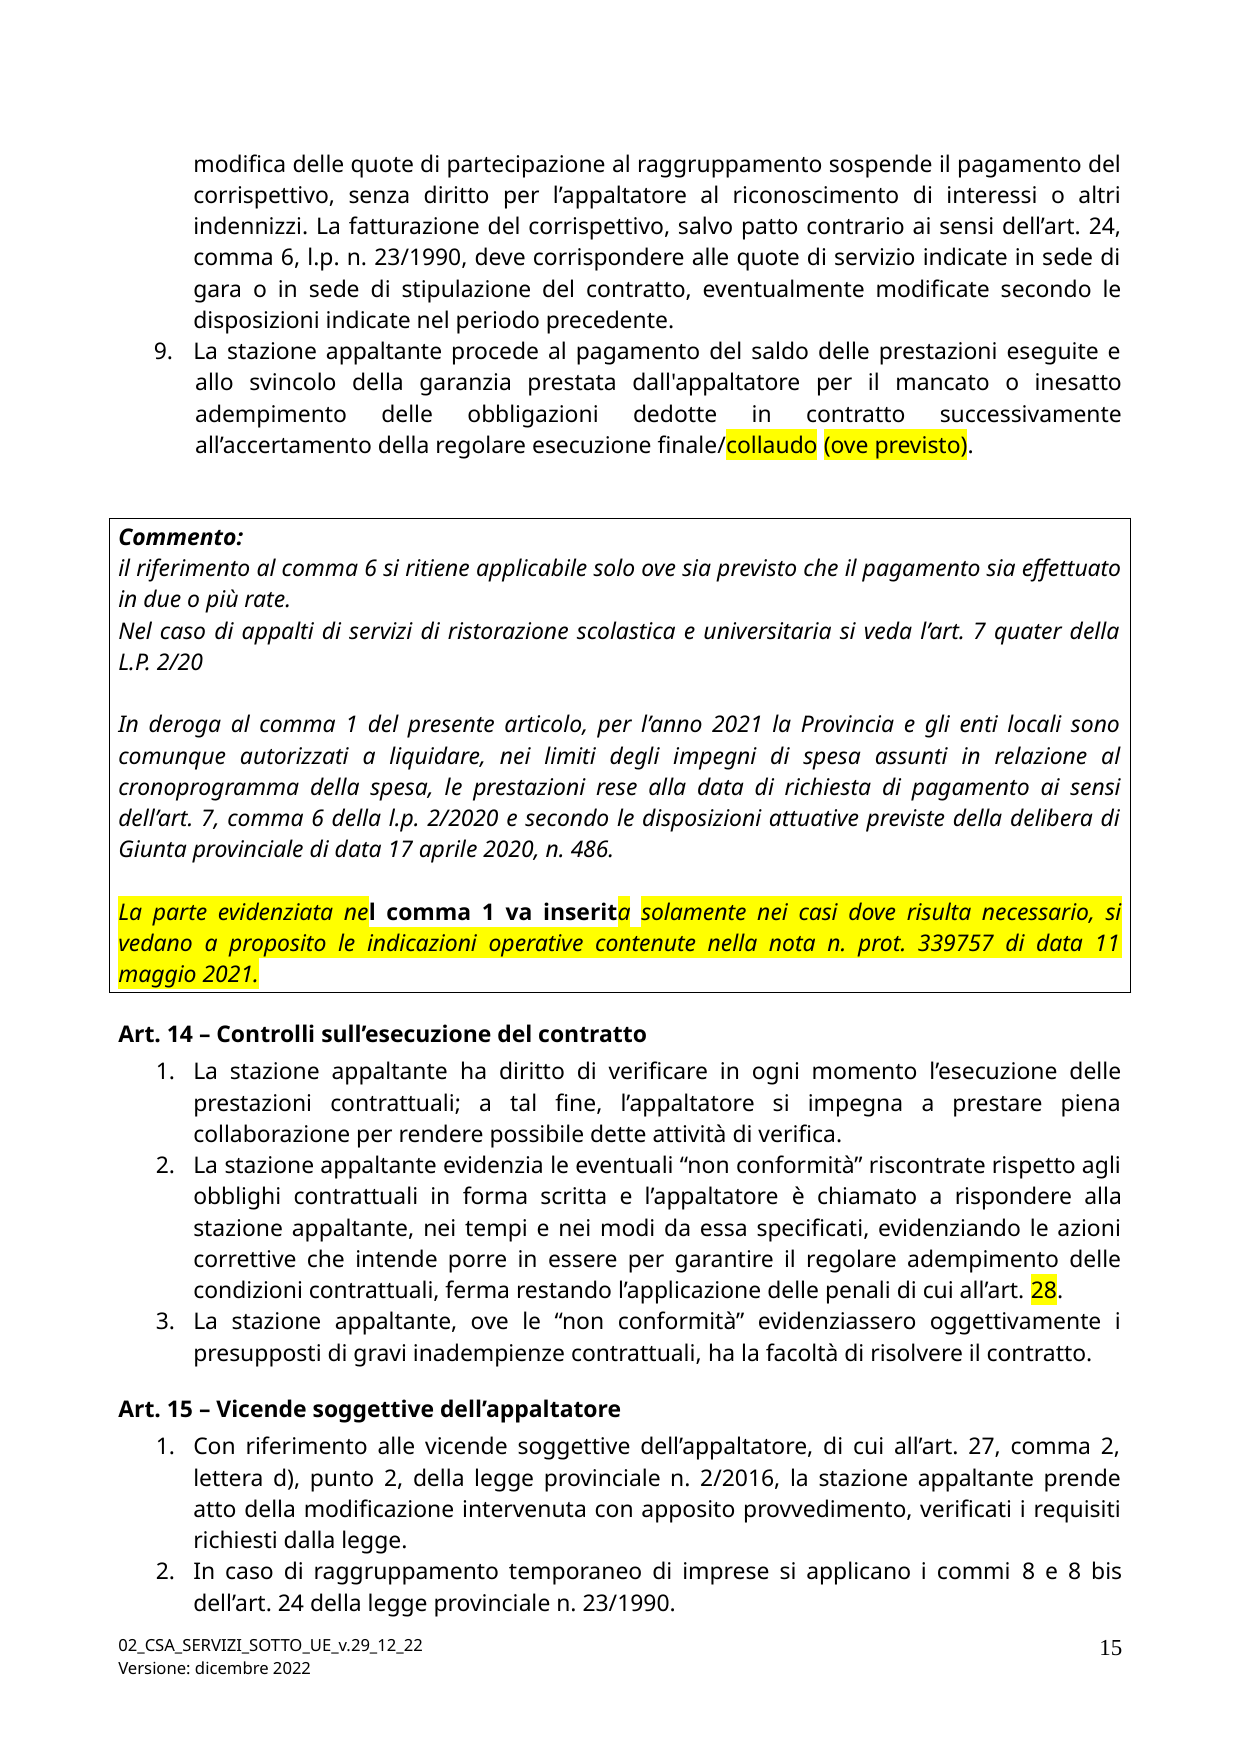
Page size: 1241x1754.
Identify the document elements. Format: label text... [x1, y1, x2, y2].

list In caso di raggruppamento temporaneo di imprese si applicano i commi 8 e 8 bis dell’art. 24 della legge provinciale n. 23/1990. [156, 1555, 1122, 1618]
subtitle Art. 14 – Controlli sull’esecuzione del contratto [118, 1018, 1122, 1049]
list Commento: [110, 519, 1130, 552]
list modifica delle quote di partecipazione al raggruppamento sospende il pagamento del corrispettivo, senza diritto per l’appaltatore al riconoscimento di interessi o altri indennizzi. La fatturazione del corrispettivo, salvo patto contrario ai sensi dell’art. 24, comma 6, l.p. n. 23/1990, deve corrispondere alle quote di servizio indicate in sede di gara o in sede di stipulazione del contratto, eventualmente modificate secondo le disposizioni indicate nel periodo precedente. [156, 148, 1122, 335]
list La stazione appaltante procede al pagamento del saldo delle prestazioni eseguite e allo svincolo della garanzia prestata dall'appaltatore per il mancato o inesatto adempimento delle obbligazioni dedotte in contratto successivamente all’accertamento della regolare esecuzione finale/collaudo (ove previsto). [153, 335, 1122, 460]
text La parte evidenziata nel comma 1 va inserita solamente nei casi dove risulta necessario, si vedano a proposito le indicazioni operative contenute nella nota n. prot. 339757 di data 11 maggio 2021. [110, 893, 1130, 992]
list Nel caso di appalti di servizi di ristorazione scolastica e universitaria si veda l’art. 7 quater della L.P. 2/20 [118, 614, 1122, 677]
list La stazione appaltante evidenzia le eventuali “non conformità” riscontrate rispetto agli obblighi contrattuali in forma scritta e l’appaltatore è chiamato a rispondere alla stazione appaltante, nei tempi e nei modi da essa specificati, evidenziando le azioni correttive che intende porre in essere per garantire il regolare adempimento delle condizioni contrattuali, ferma restando l’applicazione delle penali di cui all’art. 28. [156, 1149, 1122, 1305]
list Con riferimento alle vicende soggettive dell’appaltatore, di cui all’art. 27, comma 2, lettera d), punto 2, della legge provinciale n. 2/2016, la stazione appaltante prende atto della modificazione intervenuta con apposito provvedimento, verificati i requisiti richiesti dalla legge. [156, 1430, 1122, 1555]
list La stazione appaltante ha diritto di verificare in ogni momento l’esecuzione delle prestazioni contrattuali; a tal fine, l’appaltatore si impegna a prestare piena collaborazione per rendere possibile dette attività di verifica. [156, 1055, 1122, 1149]
subtitle Art. 15 – Vicende soggettive dell’appaltatore [118, 1393, 1122, 1424]
list il riferimento al comma 6 si ritiene applicabile solo ove sia previsto che il pagamento sia effettuato in due o più rate. [118, 552, 1122, 614]
list La stazione appaltante, ove le “non conformità” evidenziassero oggettivamente i presupposti di gravi inadempienze contrattuali, ha la facoltà di risolvere il contratto. [156, 1305, 1122, 1368]
list In deroga al comma 1 del presente articolo, per l’anno 2021 la Provincia e gli enti locali sono comunque autorizzati a liquidare, nei limiti degli impegni di spesa assunti in relazione al cronoprogramma della spesa, le prestazioni rese alla data di richiesta di pagamento ai sensi dell’art. 7, comma 6 della l.p. 2/2020 e secondo le disposizioni attuative previste della delibera di Giunta provinciale di data 17 aprile 2020, n. 486. [118, 708, 1122, 864]
